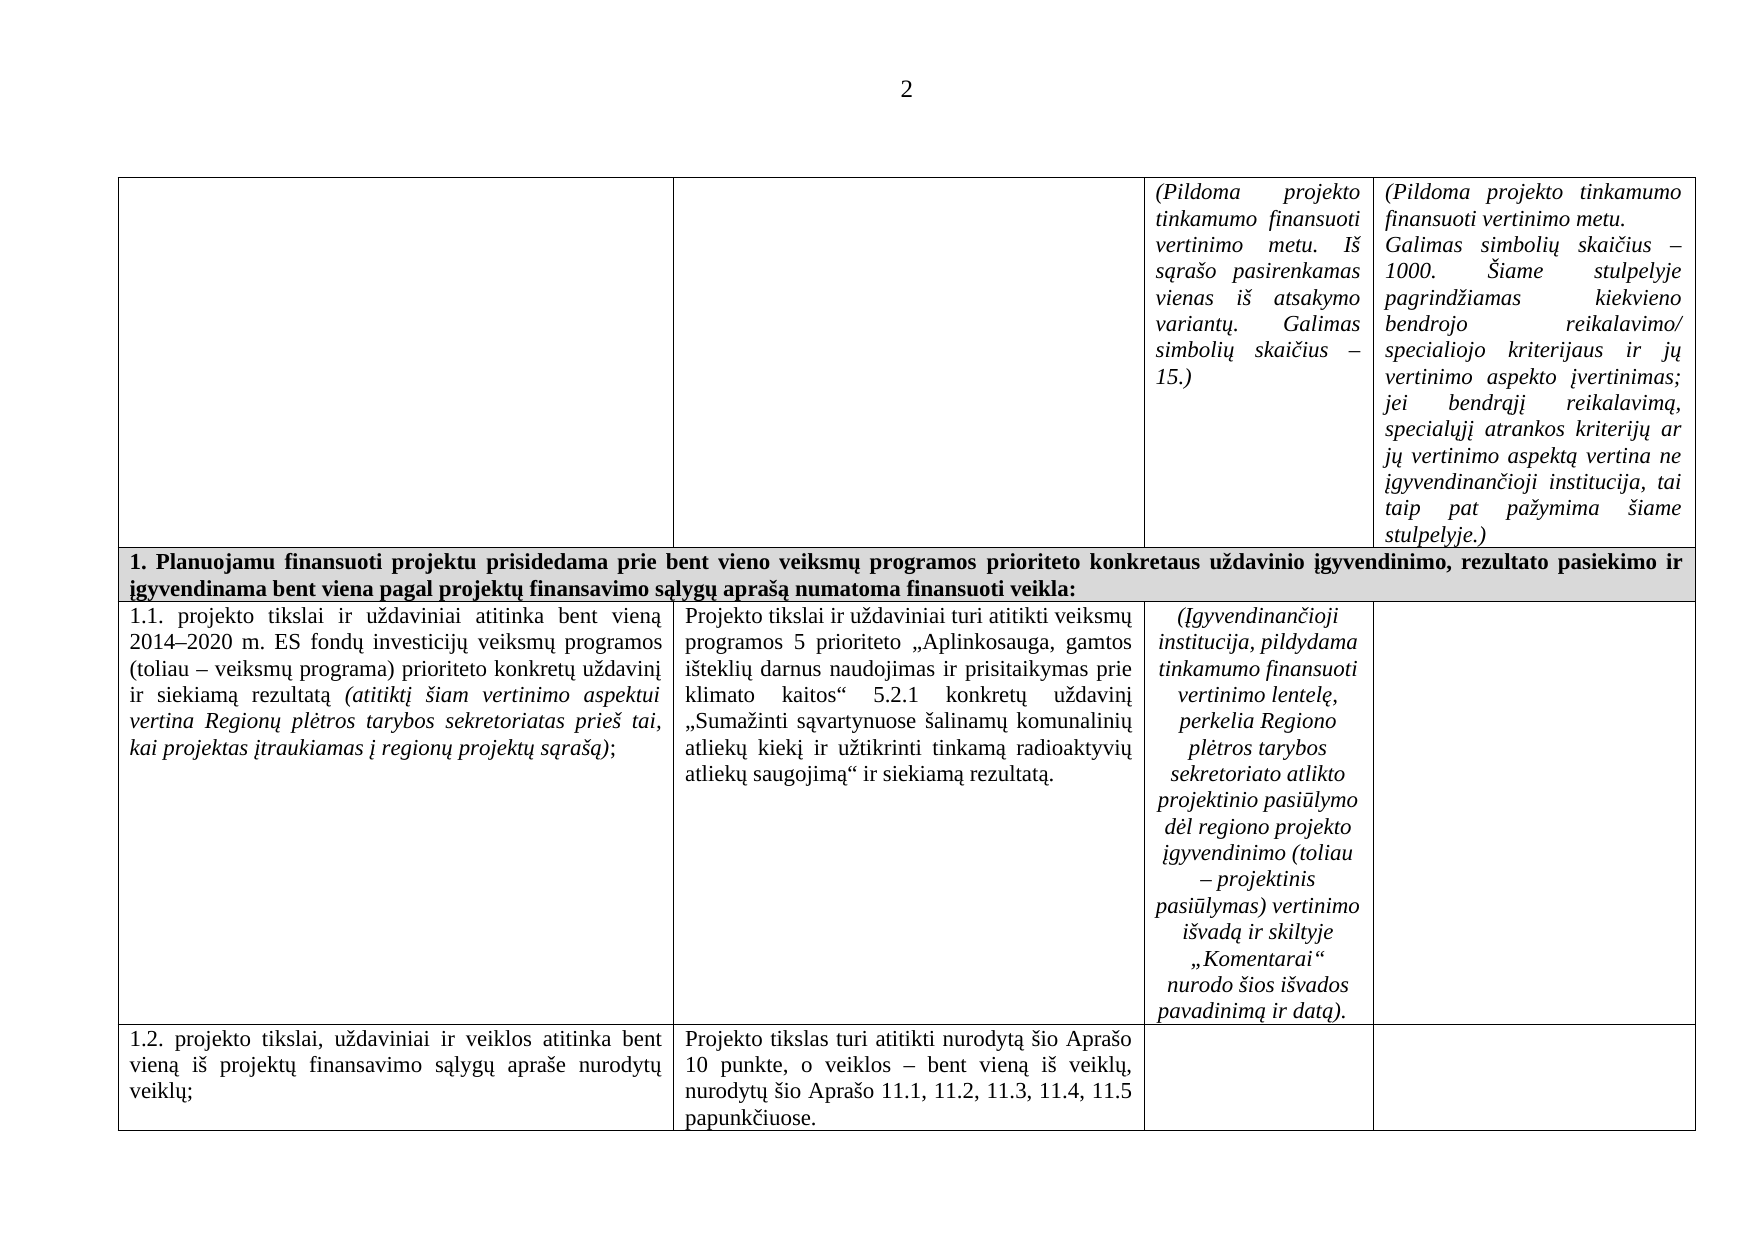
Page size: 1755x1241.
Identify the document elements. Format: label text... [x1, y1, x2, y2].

table_cell 1. Planuojamu finansuoti projektu prisidedama prie bent vieno veiksmų programos prioriteto konkretaus uždavinio įgyvendinimo, rezultato pasiekimo ir įgyvendinama bent viena pagal projektų finansavimo sąlygų aprašą numatoma finansuoti veikla: [119, 548, 1695, 601]
table_cell Projekto tikslai ir uždaviniai turi atitikti veiksmų programos 5 prioriteto „Aplinkosauga, gamtos išteklių darnus naudojimas ir prisitaikymas prie klimato kaitos“ 5.2.1 konkretų uždavinį „Sumažinti sąvartynuose šalinamų komunalinių atliekų kiekį ir užtikrinti tinkamą radioaktyvių atliekų saugojimą“ ir siekiamą rezultatą. [674, 602, 1144, 1024]
table_cell [1145, 1025, 1373, 1130]
table_cell 1.2. projekto tikslai, uždaviniai ir veiklos atitinka bent vieną iš projektų finansavimo sąlygų apraše nurodytų veiklų; [119, 1025, 673, 1130]
table_cell (Pildoma projekto tinkamumo finansuoti vertinimo metu. Iš sąrašo pasirenkamas vienas iš atsakymo variantų. Galimas simbolių skaičius – 15.) [1145, 178, 1373, 547]
table_cell (Pildoma projekto tinkamumo finansuoti vertinimo metu. Galimas simbolių skaičius – 1000. Šiame stulpelyje pagrindžiamas kiekvieno bendrojo reikalavimo/ specialiojo kriterijaus ir jų vertinimo aspekto įvertinimas; jei bendrąjį reikalavimą, specialųjį atrankos kriterijų ar jų vertinimo aspektą vertina ne įgyvendinančioji institucija, tai taip pat pažymima šiame stulpelyje.) [1374, 178, 1695, 547]
table_cell 1.1. projekto tikslai ir uždaviniai atitinka bent vieną 2014–2020 m. ES fondų investicijų veiksmų programos (toliau – veiksmų programa) prioriteto konkretų uždavinį ir siekiamą rezultatą (atitiktį šiam vertinimo aspektui vertina Regionų plėtros tarybos sekretoriatas prieš tai, kai projektas įtraukiamas į regionų projektų sąrašą); [119, 602, 673, 1024]
table_cell Projekto tikslas turi atitikti nurodytą šio Aprašo 10 punkte, o veiklos – bent vieną iš veiklų, nurodytų šio Aprašo 11.1, 11.2, 11.3, 11.4, 11.5 papunkčiuose. [674, 1025, 1144, 1130]
table_cell [1374, 602, 1695, 1024]
table_cell [674, 178, 1144, 547]
table_cell (Įgyvendinančioji institucija, pildydama tinkamumo finansuoti vertinimo lentelę, perkelia Regiono plėtros tarybos sekretoriato atlikto projektinio pasiūlymo dėl regiono projekto įgyvendinimo (toliau – projektinis pasiūlymas) vertinimo išvadą ir skiltyje „Komentarai“ nurodo šios išvados pavadinimą ir datą). [1145, 602, 1373, 1024]
table_cell [1374, 1025, 1695, 1130]
table_cell [119, 178, 673, 547]
